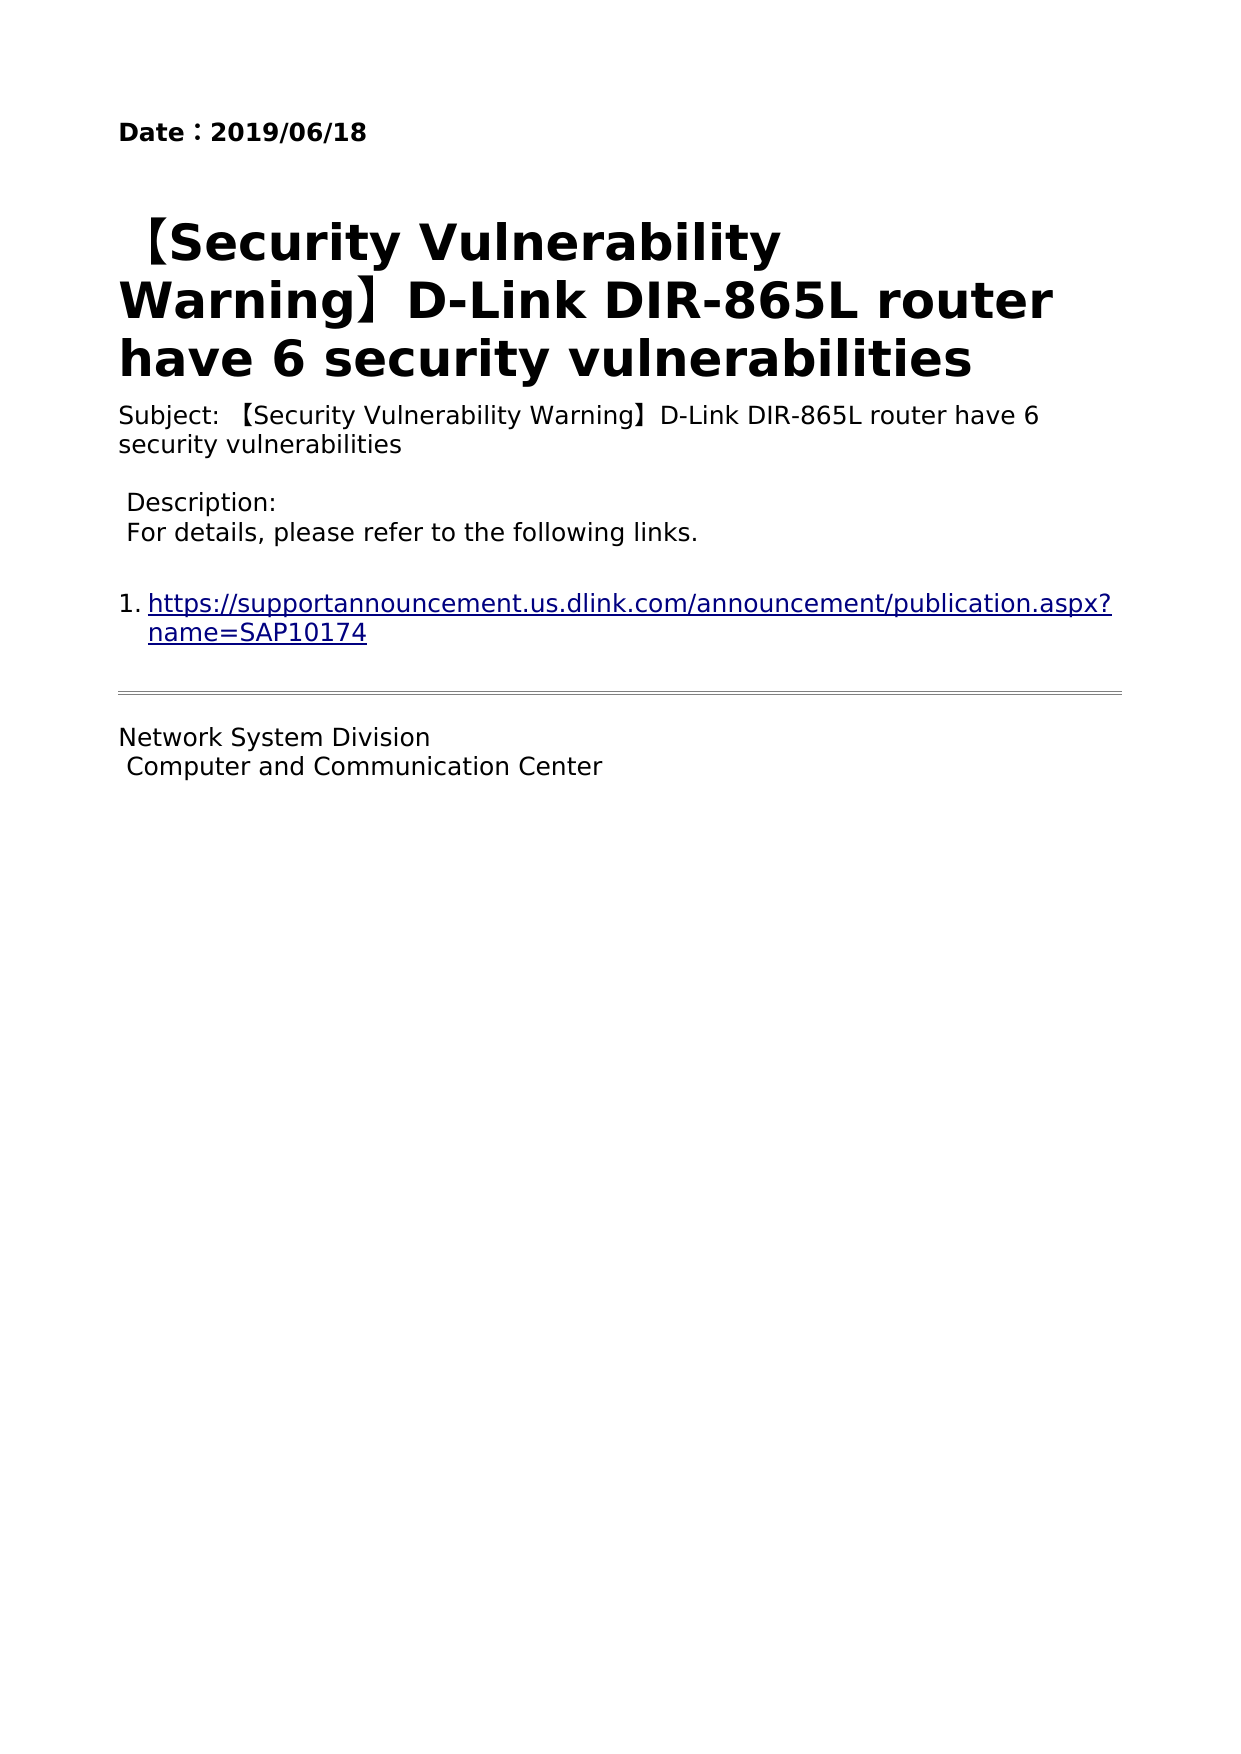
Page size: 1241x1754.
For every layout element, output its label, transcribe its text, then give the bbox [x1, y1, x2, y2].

text Subject: 【Security Vulnerability Warning】D-Link DIR-865L router have 6 security vulnerabilities Description: For details, please refer to the following links. [118, 401, 1122, 547]
text Network System Division Computer and Communication Center [118, 723, 1122, 781]
text Date：2019/06/18 [118, 118, 1122, 176]
list https://supportannouncement.us.dlink.com/announcement/publication.aspx?name=SAP10174 [118, 589, 1122, 647]
subtitle 【Security Vulnerability Warning】D-Link DIR-865L router have 6 security vulnerabilities [118, 214, 1122, 389]
